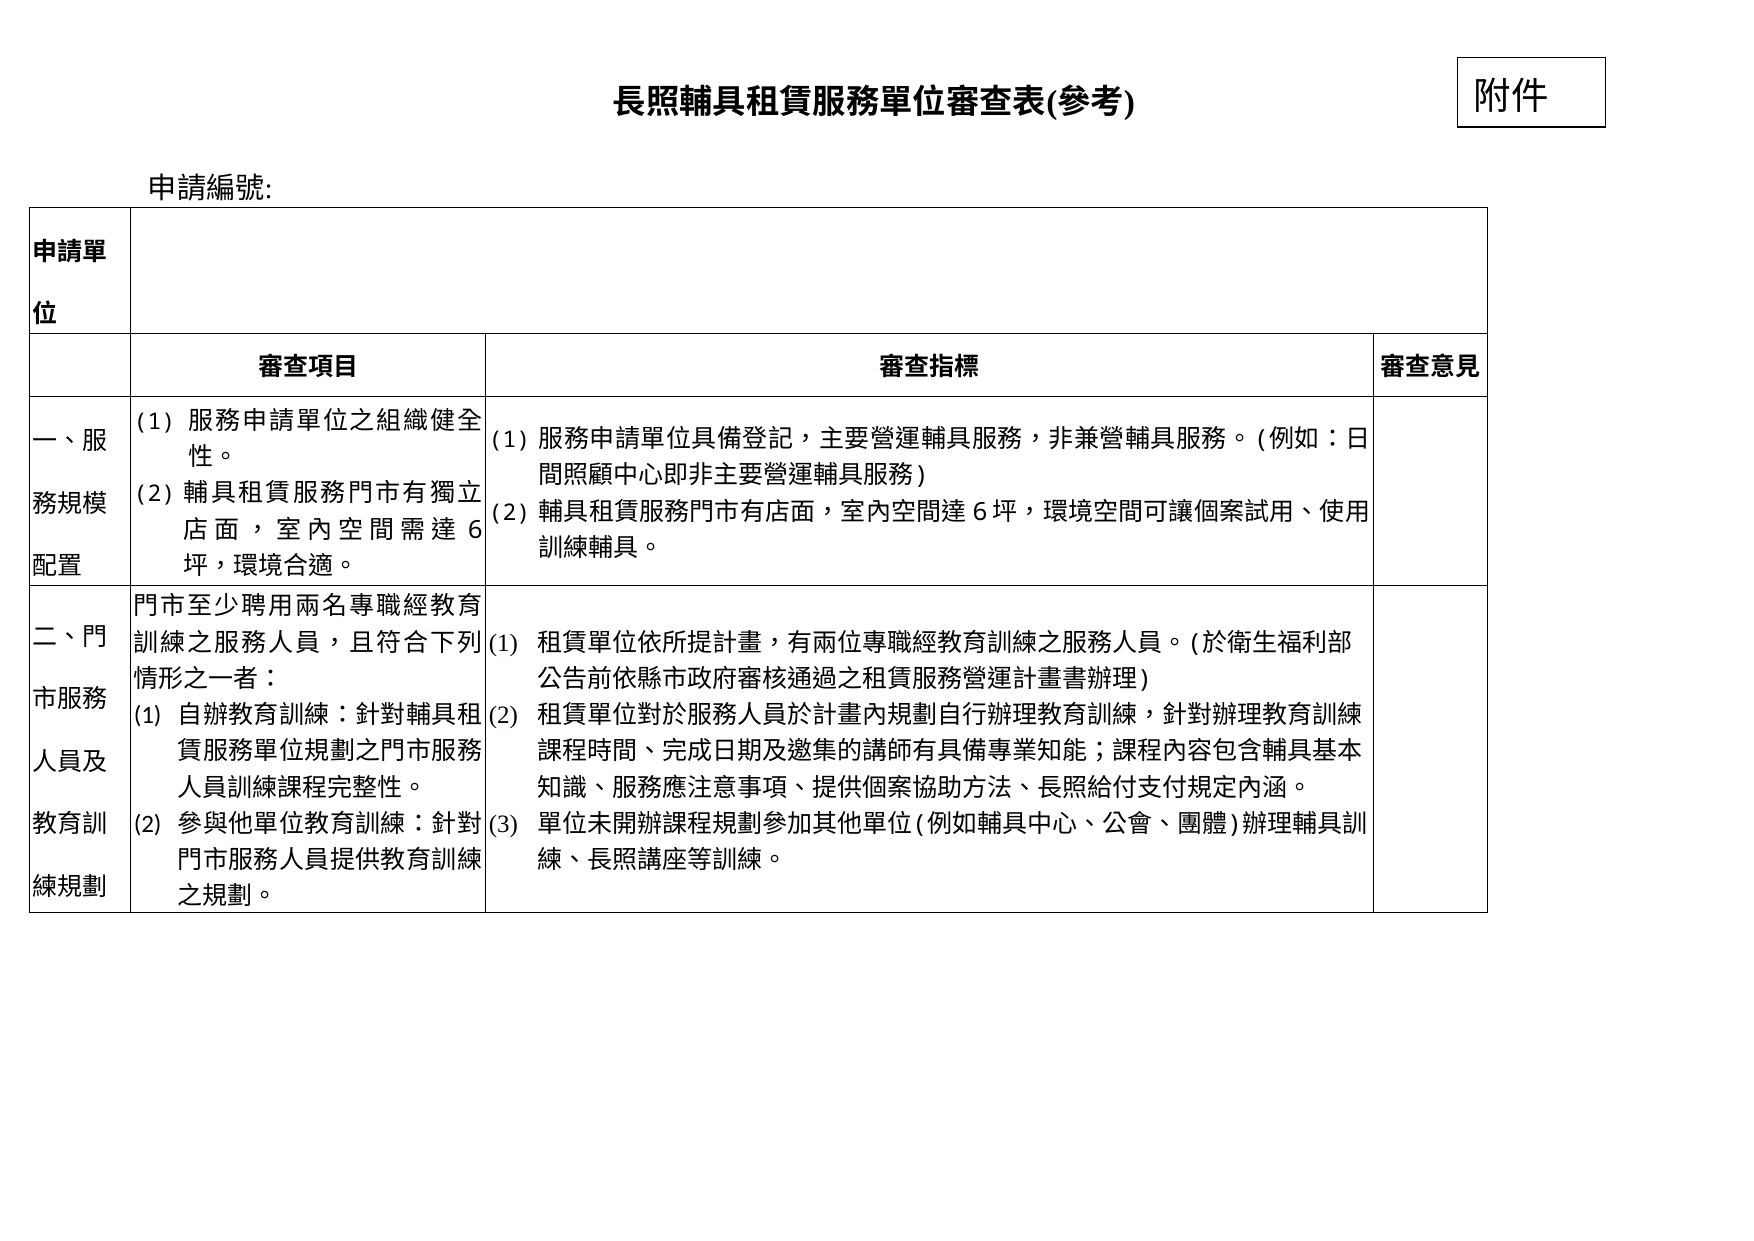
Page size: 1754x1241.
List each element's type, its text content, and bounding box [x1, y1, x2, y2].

table_cell 審查指標 [486, 334, 1373, 396]
table_cell [1374, 397, 1487, 585]
table_cell [1374, 586, 1487, 912]
text 附件二 [1473, 66, 1590, 119]
text 申請編號: [148, 144, 1693, 207]
table_cell 服務申請單位之組織健全性。 輔具租賃服務門市有獨立店面，室內空間需達6坪，環境合適。 [131, 397, 485, 585]
table_cell 服務申請單位具備登記，主要營運輔具服務，非兼營輔具服務。(例如：日間照顧中心即非主要營運輔具服務) 輔具租賃服務門市有店面，室內空間達6坪，環境空間可讓個案試用、使用訓練輔具。 [486, 397, 1373, 585]
table_cell [30, 334, 130, 396]
table_cell 門市至少聘用兩名專職經教育訓練之服務人員，且符合下列情形之一者： 自辦教育訓練：針對輔具租賃服務單位規劃之門市服務人員訓練課程完整性。 參與他單位教育訓練：針對門市服務人員提供教育訓練之規劃。 [131, 586, 485, 912]
text [1458, 58, 1605, 126]
table_cell 審查意見 [1374, 334, 1487, 396]
table_header [131, 208, 1487, 333]
table_header 申請單位 [30, 208, 130, 333]
text 長照輔具租賃服務單位審查表(參考) [148, 58, 1457, 120]
table_cell 租賃單位依所提計畫，有兩位專職經教育訓練之服務人員。(於衛生福利部公告前依縣市政府審核通過之租賃服務營運計畫書辦理) 租賃單位對於服務人員於計畫內規劃自行辦理教育訓練，針對辦理教育訓練課程時間、完成日期及邀集的講師有具備專業知能；課程內容包含輔具基本知識、服務應注意事項、提供個案協助方法、長照給付支付規定內涵。 單位未開辦課程規劃參加其他單位(例如輔具中心、公會、團體)辦理輔具訓練、長照講座等訓練。 [486, 586, 1373, 912]
table_cell 一、服務規模配置 [30, 397, 130, 585]
table_cell 二、門市服務人員及教育訓練規劃 [30, 586, 130, 912]
table_cell 審查項目 [131, 334, 485, 396]
